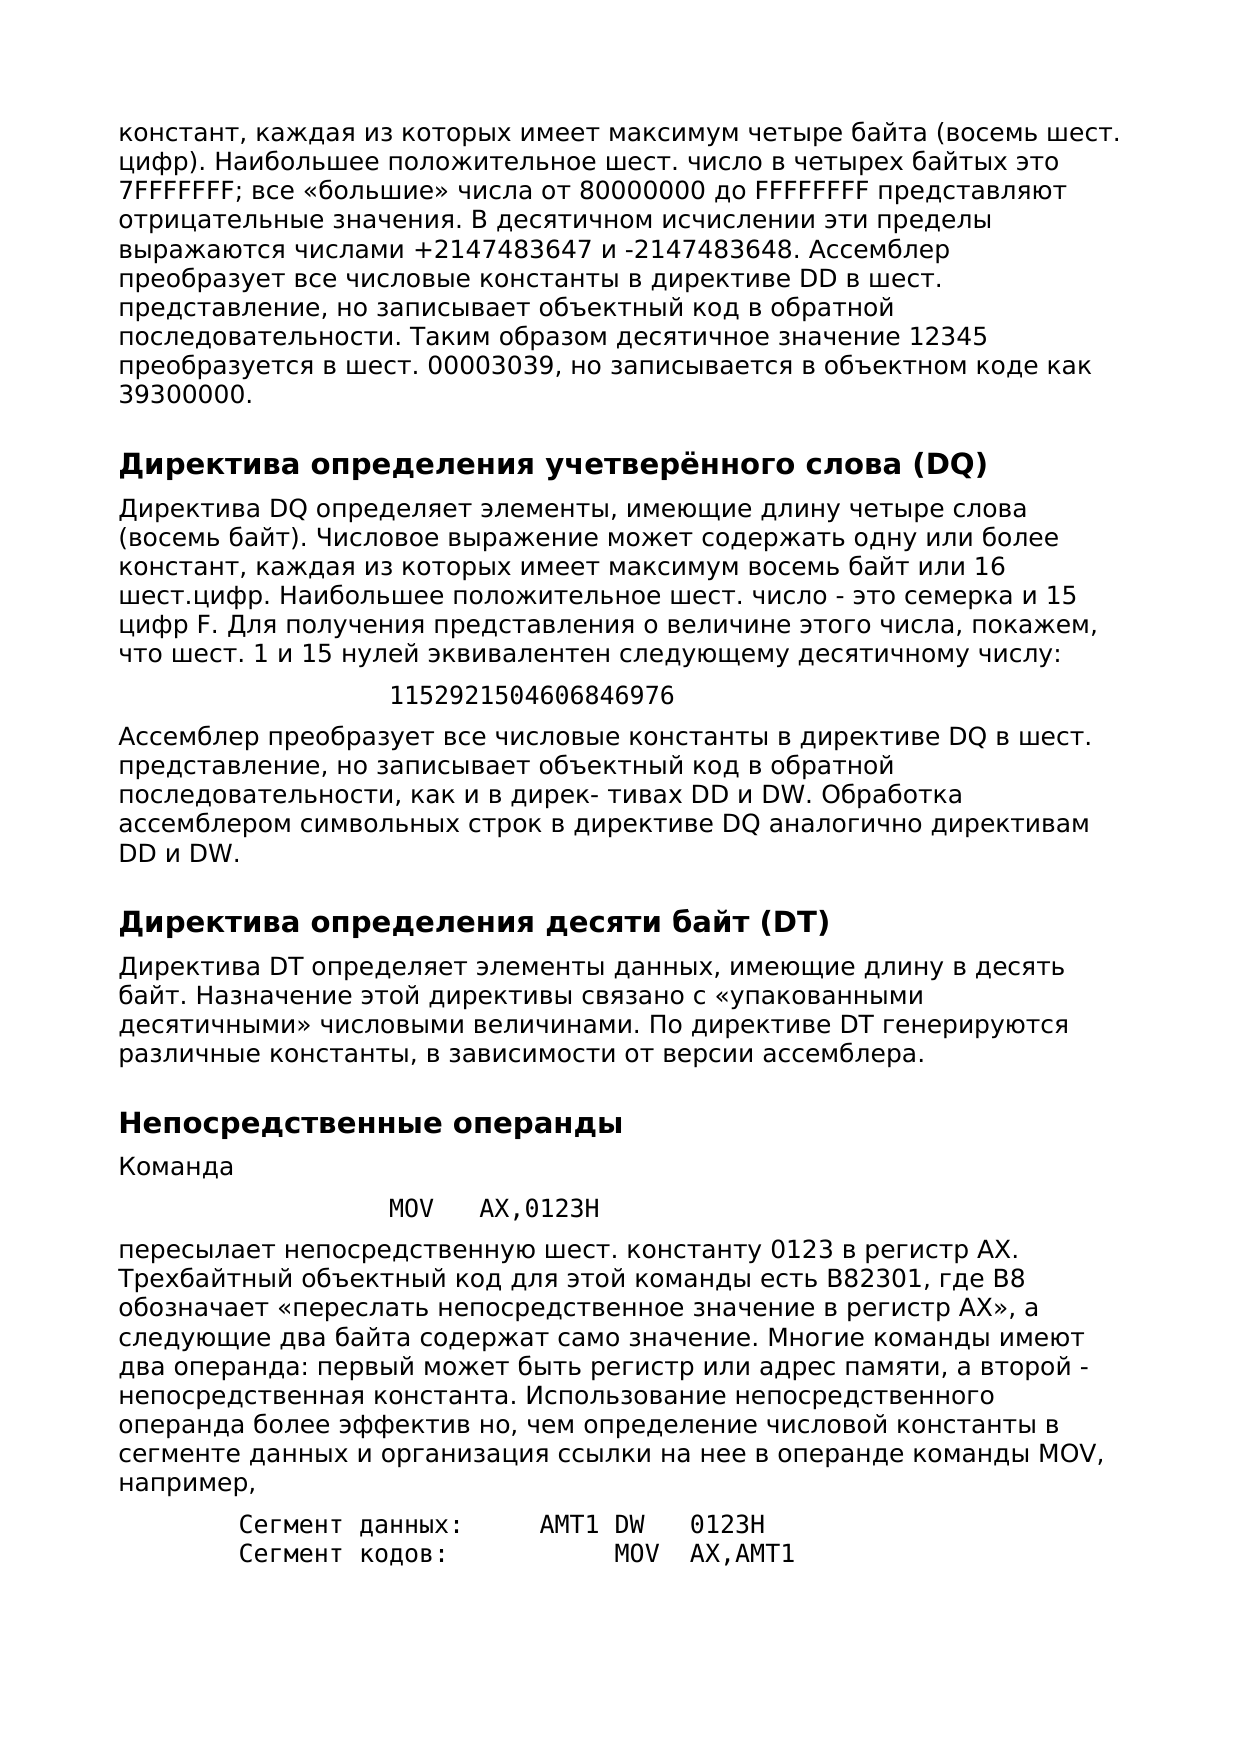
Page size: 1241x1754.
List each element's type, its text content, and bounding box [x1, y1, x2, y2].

subtitle Директива определения десяти байт (DT) [118, 906, 1122, 939]
text Директива DT определяет элементы данных, имеющие длину в десять байт. Назначение этой директивы связано с «упакованными десятичными» числовыми величинами. По директиве DT генерируются различные константы, в зависимости от версии ассемблера. [118, 952, 1122, 1069]
text пересылает непосредственную шест. константу 0123 в регистр AX. Трехбайтный объектный код для этой команды есть B82301, где B8 обозначает «переслать непосредственное значение в регистр AX», a следующие два байта содержат само значение. Многие команды имеют два операнда: первый может быть регистр или адрес памяти, а второй - непосредственная константа. Использование непосредственного операнда более эффектив но, чем oпределение числовой константы в сегменте данных и организация cсылки на нее в операнде команды MOV, например, [118, 1235, 1122, 1498]
text Сегмент данных: AMT1 DW 0123H Сегмент кодов: MOV AX,AMT1 [118, 1510, 1122, 1568]
text констант, каждая из которых имеет максимум четыре байта (восемь шест. цифр). Наибольшее положительное шест. число в четырех байтых это 7FFFFFFF; все «большие» числа от 80000000 до FFFFFFFF представляют отрицательные значения. В десятичном исчислении эти пределы выражаются числами +2147483647 и -2147483648. Ассемблер преобразует все числовые константы в директиве DD в шест. представление, но записывает объектный код в обратной последовательности. Таким образом десятичное значение 12345 преобразуется в шест. 00003039, но записывается в oбъектном коде как 39300000. [118, 118, 1122, 410]
subtitle Директива определения учетверённого слова (DQ) [118, 447, 1122, 481]
text Команда [118, 1153, 1122, 1182]
text Директива DQ определяет элементы, имеющие длину четыре слова (восемь байт). Числовое выражение может содержать одну или более констант, каждая из которых имеет максимум восемь байт или 16 шест.цифр. Наибольшее положительное шест. число - это семерка и 15 цифр F. Для получения представления о величине этого числа, покажем, что шест. 1 и 15 нулей эквивалентен следующему десятичному числу: [118, 494, 1122, 669]
text MOV AX,0123H [118, 1194, 1122, 1223]
subtitle Непосредственные операнды [118, 1106, 1122, 1140]
text 1152921504606846976 [118, 681, 1122, 710]
text Ассемблер преобразует все числовые константы в директиве DQ в шест. представление, но записывает объектный код в обратной последовательности, как и в дирек- тивах DD и DW. Обработка ассемблером символьных строк в директиве DQ aналогично директивам DD и DW. [118, 722, 1122, 868]
